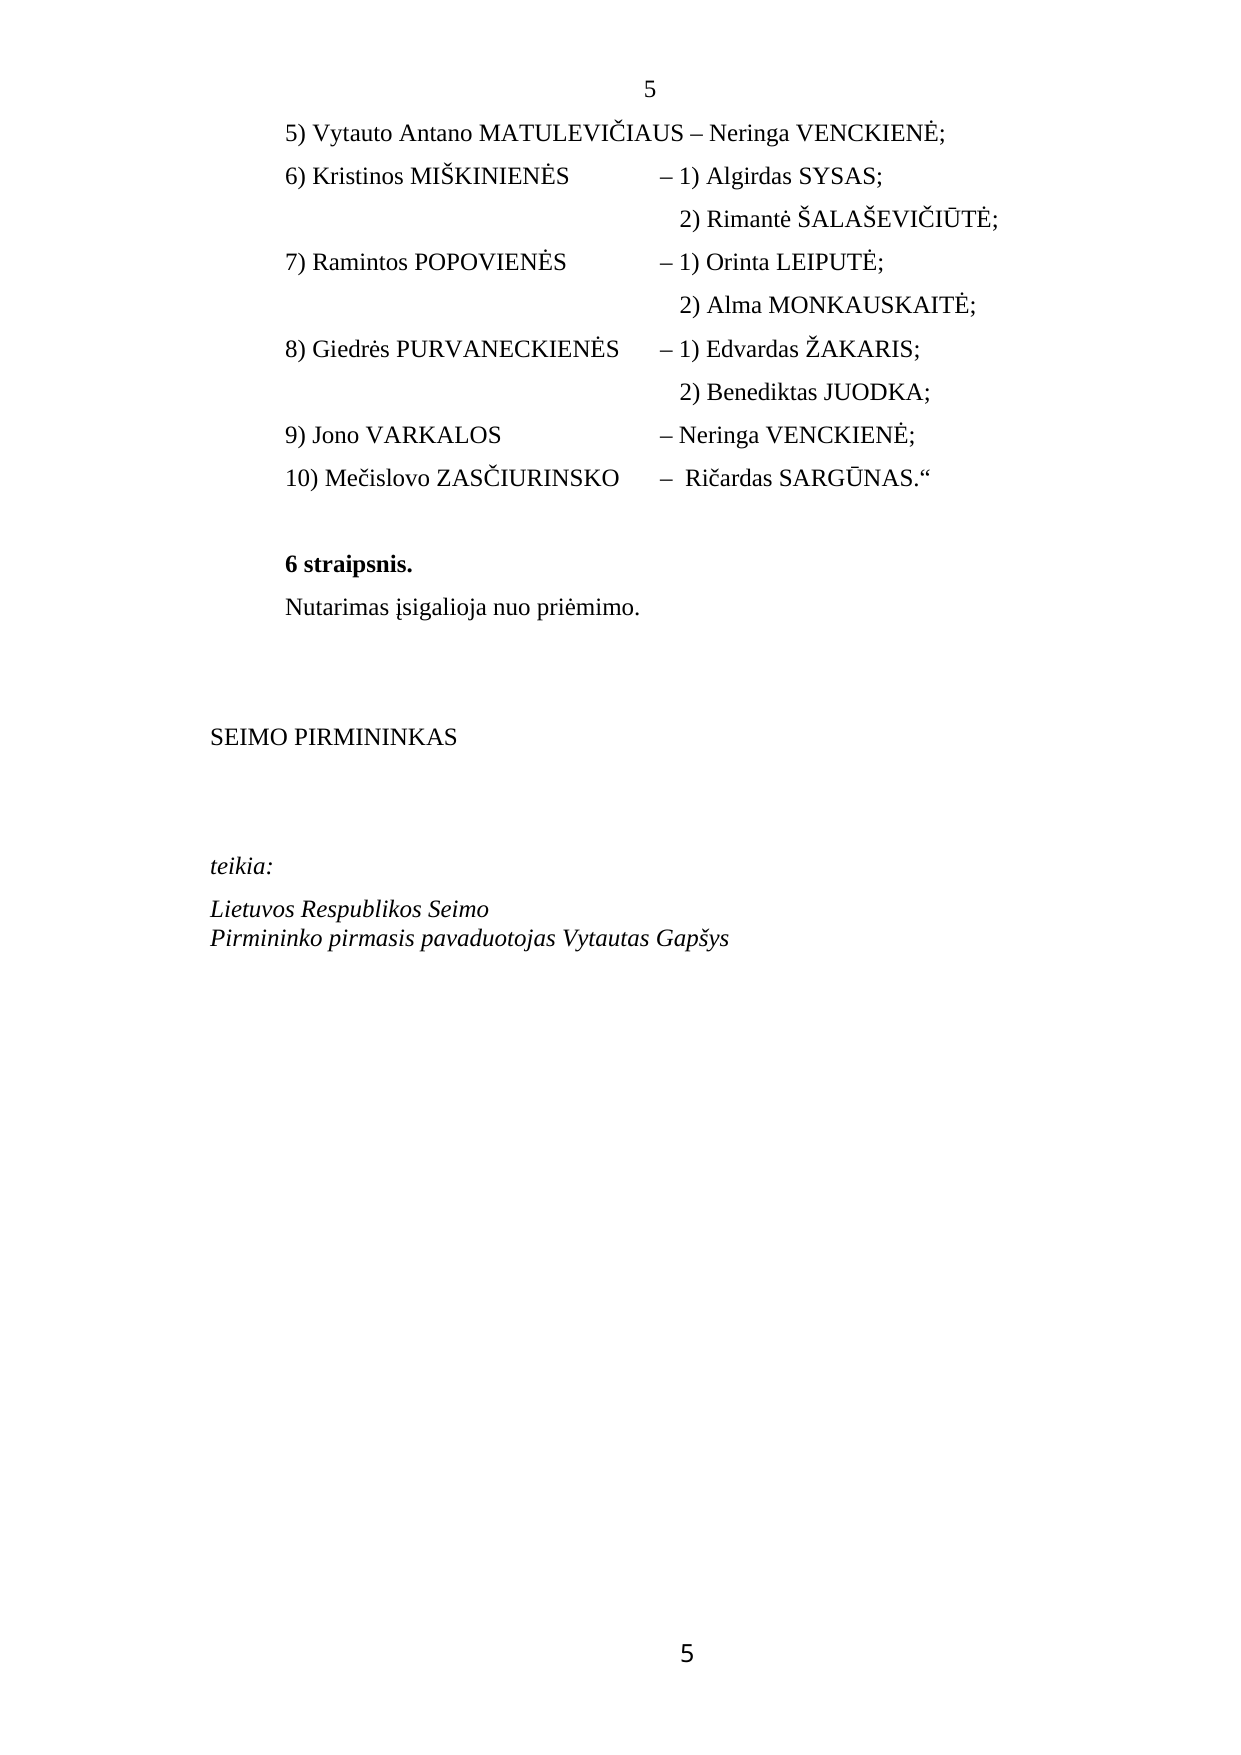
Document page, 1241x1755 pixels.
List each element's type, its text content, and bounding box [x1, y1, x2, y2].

text 6 straipsnis. [210, 549, 1120, 578]
text 9) Jono VARKALOS – Neringa VENCKIENĖ; [210, 420, 1120, 449]
text Lietuvos Respublikos Seimo [210, 894, 1120, 923]
text Nutarimas įsigalioja nuo priėmimo. [210, 592, 1120, 621]
text Pirmininko pirmasis pavaduotojas Vytautas Gapšys [210, 923, 1120, 952]
text 8) Giedrės PURVANECKIENĖS – 1) Edvardas ŽAKARIS; [210, 334, 1120, 362]
text teikia: [210, 851, 1120, 880]
text 2) Alma MONKAUSKAITĖ; [210, 291, 1120, 319]
text 7) Ramintos POPOVIENĖS – 1) Orinta LEIPUTĖ; [210, 247, 1120, 276]
text 2) Rimantė ŠALAŠEVIČIŪTĖ; [210, 204, 1120, 233]
text 5) Vytauto Antano MATULEVIČIAUS – Neringa VENCKIENĖ; [210, 118, 1120, 147]
text 2) Benediktas JUODKA; [210, 377, 1120, 406]
text Seimo Pirmininkas [210, 722, 1120, 751]
text 6) Kristinos MIŠKINIENĖS – 1) Algirdas SYSAS; [210, 161, 1120, 190]
text 10) Mečislovo ZASČIURINSKO – Ričardas SARGŪNAS.“ [210, 463, 1120, 492]
